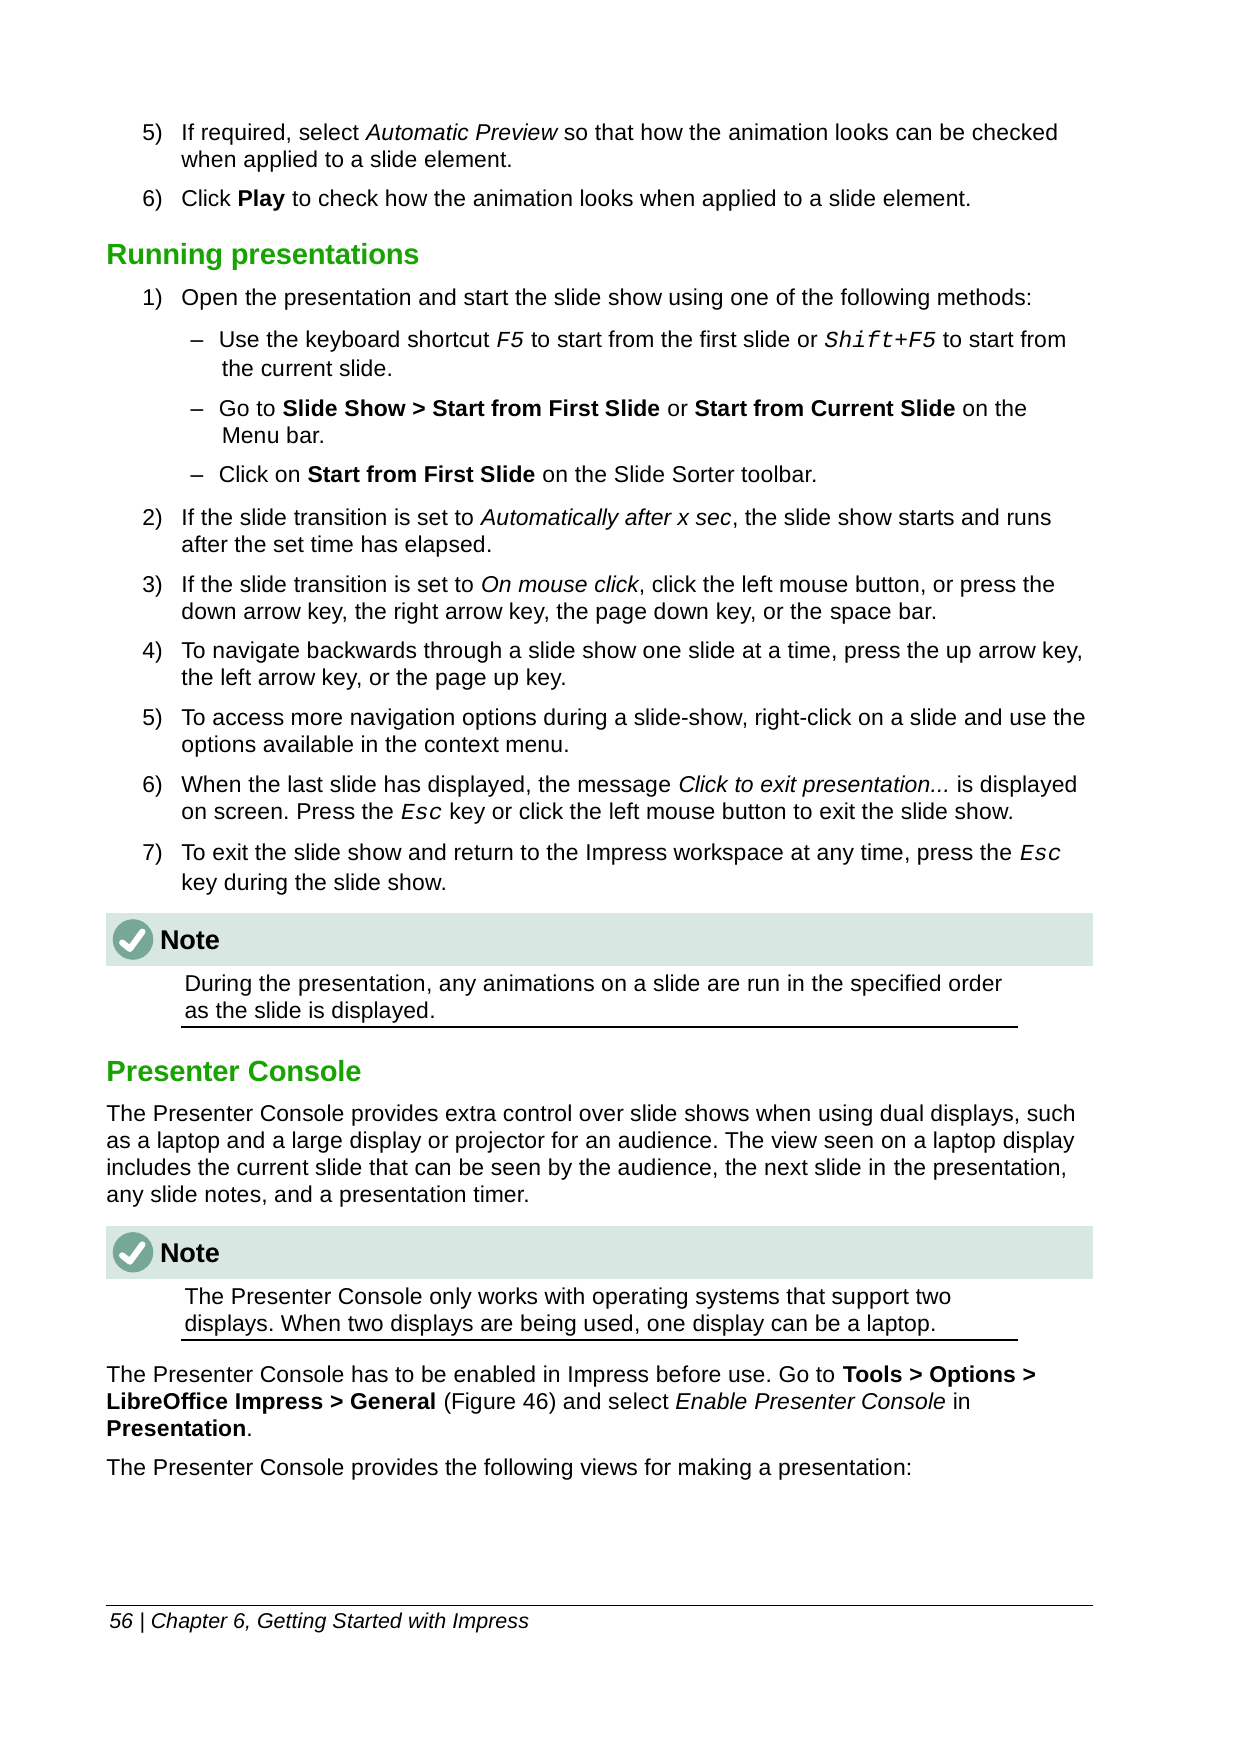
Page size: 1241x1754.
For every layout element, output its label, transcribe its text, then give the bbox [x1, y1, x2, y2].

subtitle Note [106, 913, 1093, 966]
text The Presenter Console provides the following views for making a presentation: [106, 1454, 1093, 1481]
list Use the keyboard shortcut F5 to start from the first slide or Shift+F5 to start from the current slide. [187, 322, 1093, 382]
list When the last slide has displayed, the message Click to exit presentation... is displayed on screen. Press the Esc key or click the left mouse button to exit the slide show. [162, 770, 1093, 826]
list To navigate backwards through a slide show one slide at a time, press the up arrow key, the left arrow key, or the page up key. [162, 637, 1093, 691]
subtitle Note [106, 1226, 1093, 1279]
list Go to Slide Show > Start from First Slide or Start from Current Slide on the Menu bar. [187, 391, 1093, 448]
text The Presenter Console has to be enabled in Impress before use. Go to Tools > Options > LibreOffice Impress > General (Figure 46) and select Enable Presenter Console in Presentation. [106, 1360, 1093, 1441]
list Open the presentation and start the slide show using one of the following methods: [162, 283, 1093, 310]
list Click on Start from First Slide on the Slide Sorter toolbar. [187, 458, 1093, 491]
subtitle Presenter Console [106, 1053, 1093, 1087]
subtitle Running presentations [106, 237, 1093, 270]
list If required, select Automatic Preview so that how the animation looks can be checked when applied to a slide element. [162, 118, 1093, 172]
list If the slide transition is set to Automatically after x sec, the slide show starts and runs after the set time has elapsed. [162, 503, 1093, 557]
text During the presentation, any animations on a slide are run in the specified order as the slide is displayed. [181, 966, 1018, 1026]
list To access more navigation options during a slide-show, right-click on a slide and use the options available in the context menu. [162, 703, 1093, 757]
text The Presenter Console provides extra control over slide shows when using dual displays, such as a laptop and a large display or projector for an audience. The view seen on a laptop display includes the current slide that can be seen by the audience, the next slide in the presentation, any slide notes, and a presentation timer. [106, 1099, 1093, 1208]
list To exit the slide show and return to the Impress workspace at any time, press the Esc key during the slide show. [162, 839, 1093, 895]
text The Presenter Console only works with operating systems that support two displays. When two displays are being used, one display can be a laptop. [181, 1279, 1018, 1339]
list If the slide transition is set to On mouse click, click the left mouse button, or press the down arrow key, the right arrow key, the page down key, or the space bar. [162, 570, 1093, 624]
list Click Play to check how the animation looks when applied to a slide element. [162, 185, 1093, 212]
